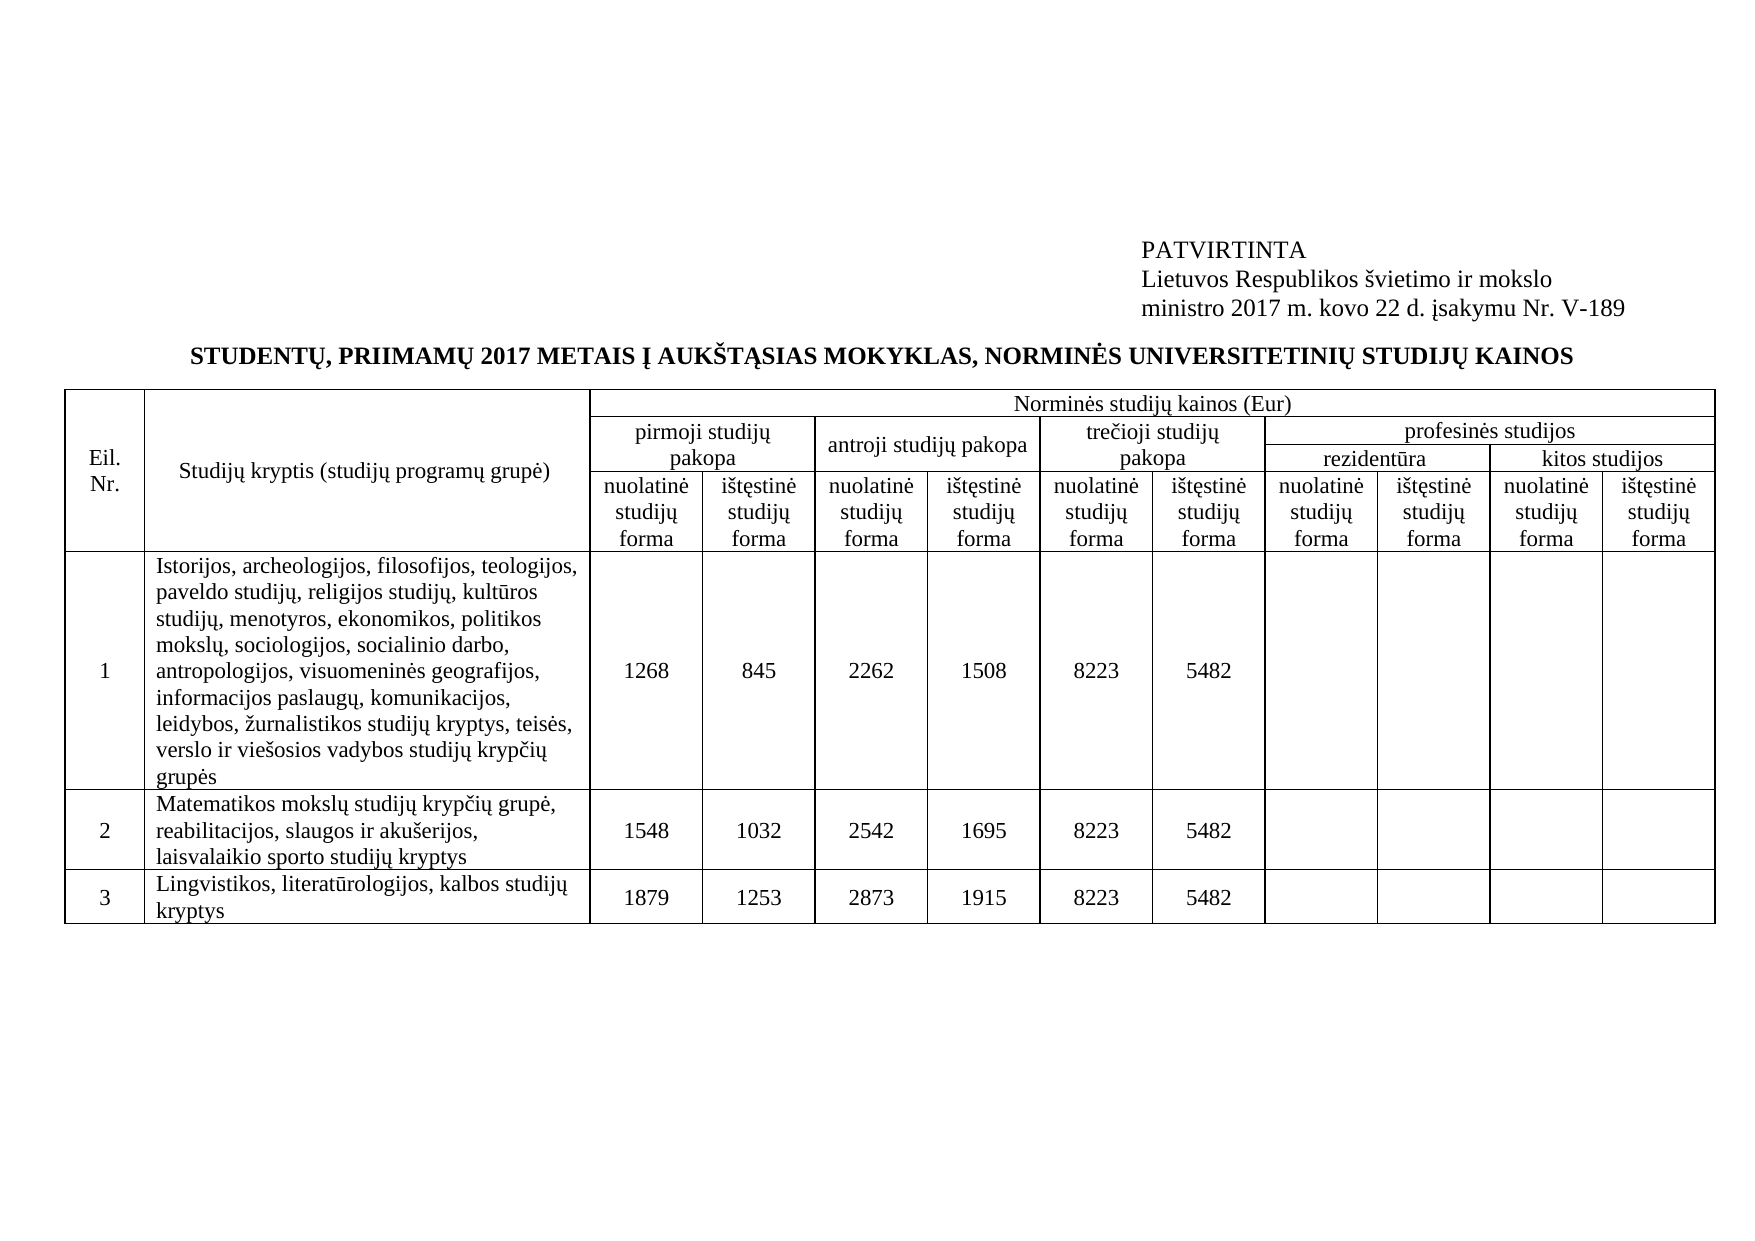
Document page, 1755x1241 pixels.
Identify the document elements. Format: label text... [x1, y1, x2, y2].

table_cell antroji studijų pakopa [816, 417, 1039, 471]
table_cell 2873 [816, 870, 927, 923]
text PATVIRTINTA [1141, 235, 1635, 264]
table_cell nuolatinė studijų forma [1266, 472, 1377, 551]
table_cell nuolatinė studijų forma [816, 472, 927, 551]
table_cell ištęstinė studijų forma [1153, 472, 1264, 551]
table_cell 2542 [816, 790, 927, 869]
table_cell [1491, 870, 1602, 923]
table_cell pirmoji studijų pakopa [591, 417, 814, 471]
table_cell [1378, 870, 1489, 923]
table_cell 5482 [1153, 552, 1264, 789]
table_cell [1491, 552, 1602, 789]
table_cell [1378, 790, 1489, 869]
table_cell [1603, 552, 1714, 789]
table_cell ištęstinė studijų forma [1603, 472, 1714, 551]
table_cell 1508 [928, 552, 1039, 789]
table_cell profesinės studijos [1266, 417, 1714, 443]
table_cell nuolatinė studijų forma [1491, 472, 1602, 551]
table_cell 8223 [1041, 552, 1152, 789]
text Lietuvos Respublikos švietimo ir mokslo ministro 2017 m. kovo 22 d. įsakymu Nr. V-189 [1141, 264, 1635, 322]
table_cell 2 [66, 790, 144, 869]
table_cell 8223 [1041, 870, 1152, 923]
table_cell [1266, 870, 1377, 923]
table_cell 1032 [703, 790, 814, 869]
table_cell Lingvistikos, literatūrologijos, kalbos studijų kryptys [145, 870, 589, 923]
text Studentų, priimamų 2017 metais į aukštĄSIAS mokyklAS, norminės universitetinIŲ studijų kainos [129, 341, 1635, 369]
table_cell nuolatinė studijų forma [1041, 472, 1152, 551]
table_cell trečioji studijų pakopa [1041, 417, 1264, 471]
table_cell 1695 [928, 790, 1039, 869]
table_header Norminės studijų kainos (Eur) [591, 390, 1714, 416]
table_cell 5482 [1153, 790, 1264, 869]
table_cell 1548 [591, 790, 702, 869]
table_cell [1491, 790, 1602, 869]
table_cell 1915 [928, 870, 1039, 923]
table_cell rezidentūra [1266, 445, 1489, 471]
table_cell [1603, 870, 1714, 923]
table_cell nuolatinė studijų forma [591, 472, 702, 551]
table_header Studijų kryptis (studijų programų grupė) [145, 390, 589, 551]
table_cell ištęstinė studijų forma [1378, 472, 1489, 551]
table_cell 2262 [816, 552, 927, 789]
table_cell Matematikos mokslų studijų krypčių grupė, reabilitacijos, slaugos ir akušerijos, laisvalaikio sporto studijų kryptys [145, 790, 589, 869]
table_cell Istorijos, archeologijos, filosofijos, teologijos, paveldo studijų, religijos studijų, kultūros studijų, menotyros, ekonomikos, politikos mokslų, sociologijos, socialinio darbo, antropologijos, visuomeninės geografijos, informacijos paslaugų, komunikacijos, leidybos, žurnalistikos studijų kryptys, teisės, verslo ir viešosios vadybos studijų krypčių grupės [145, 552, 589, 789]
table_cell 845 [703, 552, 814, 789]
table_header Eil. Nr. [66, 390, 144, 551]
table_cell [1266, 790, 1377, 869]
table_cell 1 [66, 552, 144, 789]
table_cell 3 [66, 870, 144, 923]
table_cell [1603, 790, 1714, 869]
table_cell 1268 [591, 552, 702, 789]
table_cell 5482 [1153, 870, 1264, 923]
table_cell 1879 [591, 870, 702, 923]
table_cell 8223 [1041, 790, 1152, 869]
table_cell [1378, 552, 1489, 789]
table_cell 1253 [703, 870, 814, 923]
table_cell kitos studijos [1491, 445, 1714, 471]
table_cell [1266, 552, 1377, 789]
table_cell ištęstinė studijų forma [928, 472, 1039, 551]
table_cell ištęstinė studijų forma [703, 472, 814, 551]
